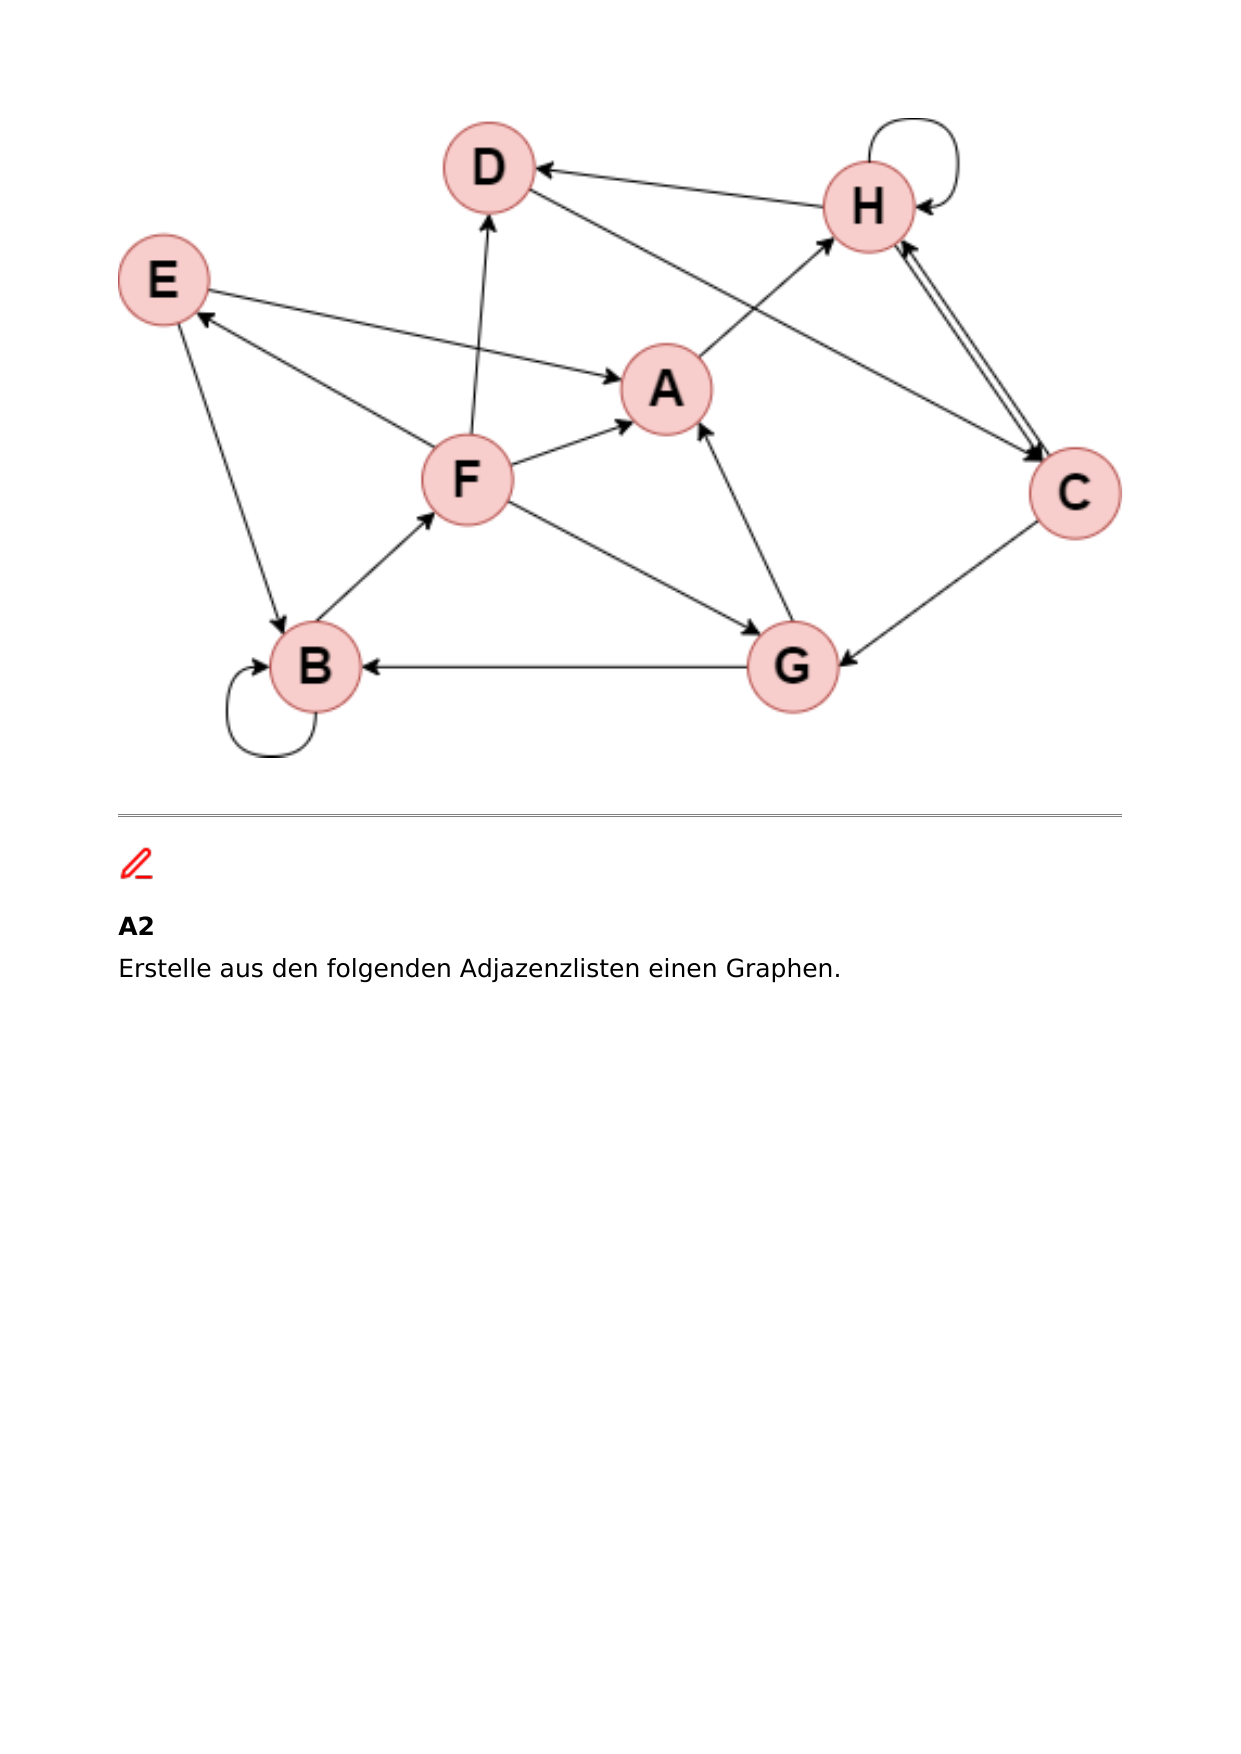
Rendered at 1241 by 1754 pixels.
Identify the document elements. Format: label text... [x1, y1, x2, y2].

subtitle A2 [118, 912, 1122, 942]
picture [118, 118, 1123, 758]
picture [118, 845, 156, 884]
text Erstelle aus den folgenden Adjazenzlisten einen Graphen. [118, 954, 1122, 983]
